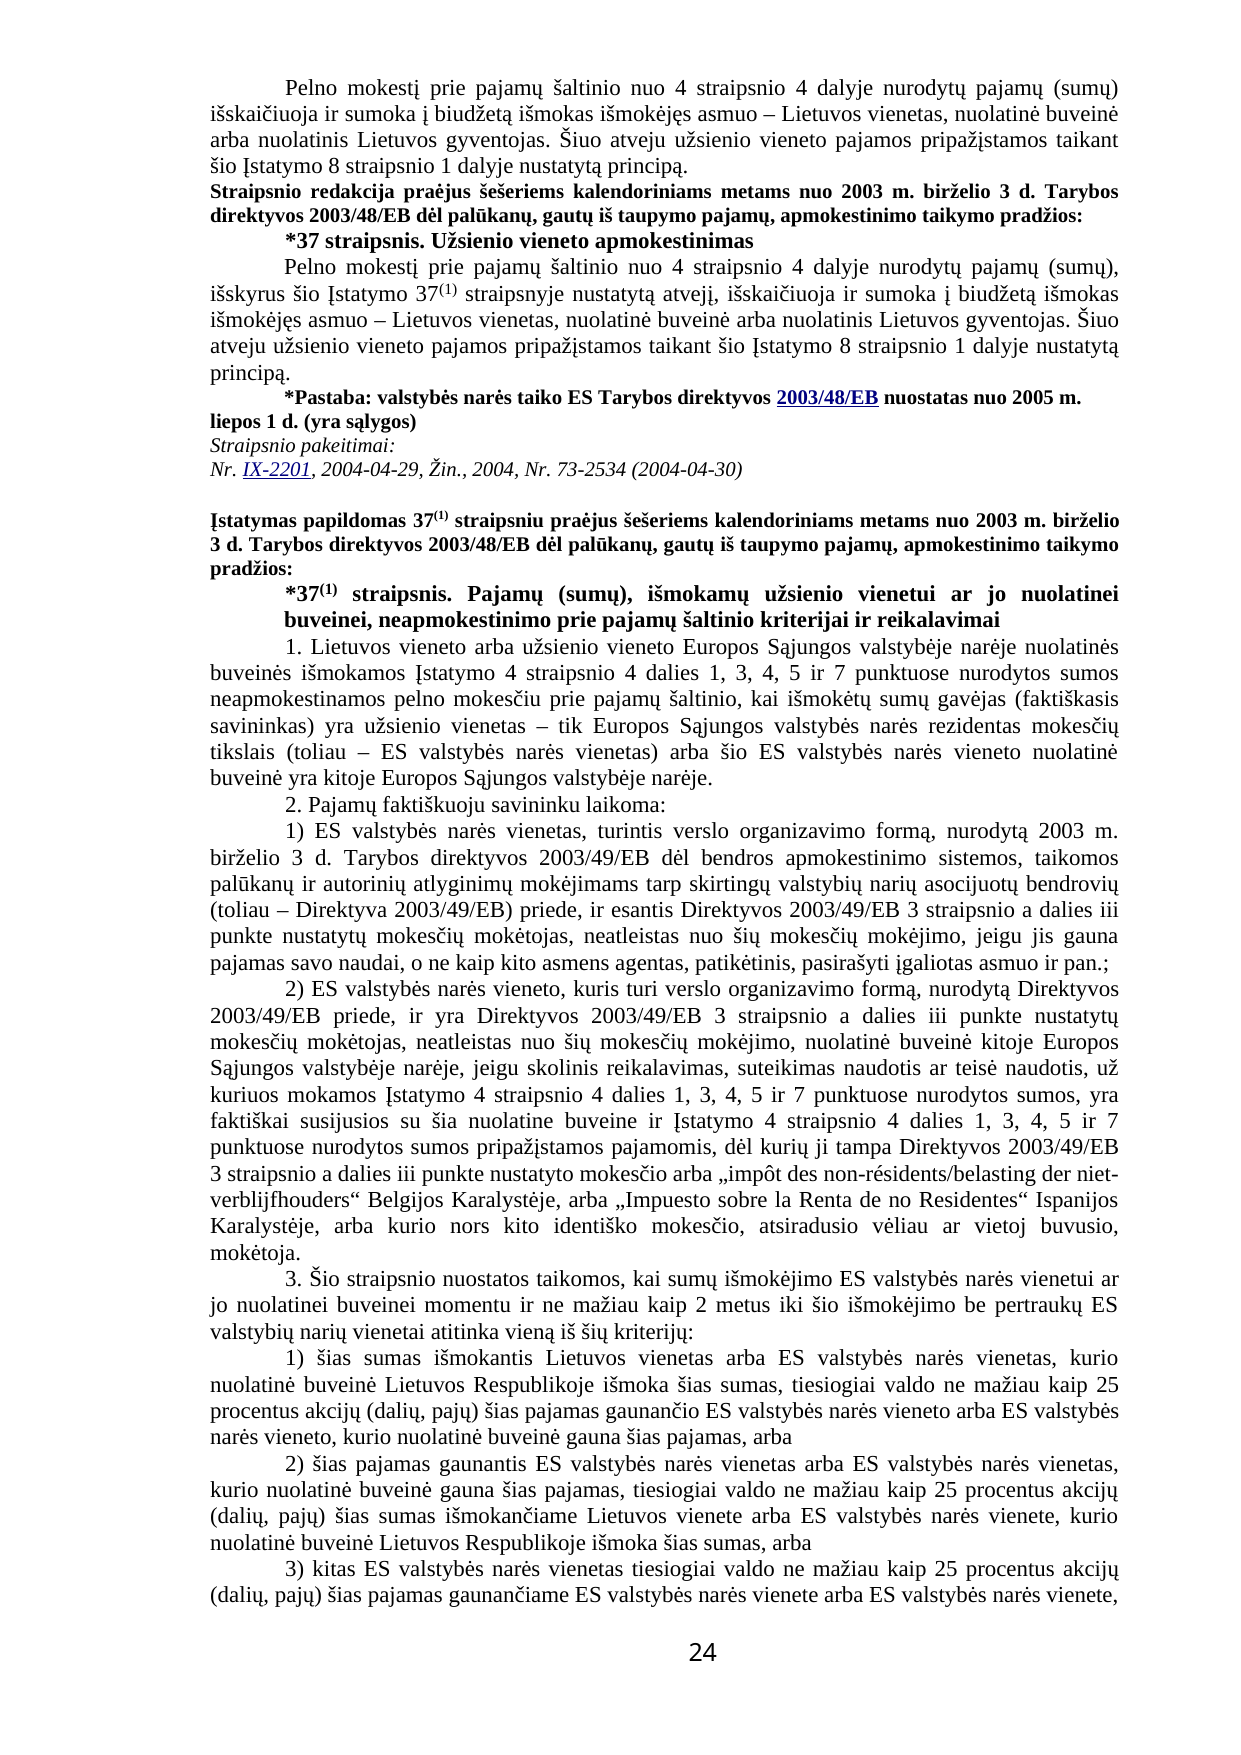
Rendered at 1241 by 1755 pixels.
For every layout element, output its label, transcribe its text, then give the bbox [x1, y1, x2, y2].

text Pelno mokestį prie pajamų šaltinio nuo 4 straipsnio 4 dalyje nurodytų pajamų (sumų) išskaičiuoja ir sumoka į biudžetą išmokas išmokėjęs asmuo – Lietuvos vienetas, nuolatinė buveinė arba nuolatinis Lietuvos gyventojas. Šiuo atveju užsienio vieneto pajamos pripažįstamos taikant šio Įstatymo 8 straipsnio 1 dalyje nustatytą principą. [210, 73, 1120, 179]
text 2. Pajamų faktiškuoju savininku laikoma: [210, 791, 1120, 817]
text 3. Šio straipsnio nuostatos taikomos, kai sumų išmokėjimo ES valstybės narės vienetui ar jo nuolatinei buveinei momentu ir ne mažiau kaip 2 metus iki šio išmokėjimo be pertraukų ES valstybių narių vienetai atitinka vieną iš šių kriterijų: [210, 1265, 1120, 1344]
text Straipsnio pakeitimai: [210, 433, 1120, 457]
text Nr. IX-2201, 2004-04-29, Žin., 2004, Nr. 73-2534 (2004-04-30) [210, 457, 1120, 481]
text Straipsnio redakcija praėjus šešeriems kalendoriniams metams nuo 2003 m. birželio 3 d. Tarybos direktyvos 2003/48/EB dėl palūkanų, gautų iš taupymo pajamų, apmokestinimo taikymo pradžios: [210, 179, 1120, 227]
text Įstatymas papildomas 37(1) straipsniu praėjus šešeriems kalendoriniams metams nuo 2003 m. birželio 3 d. Tarybos direktyvos 2003/48/EB dėl palūkanų, gautų iš taupymo pajamų, apmokestinimo taikymo pradžios: [210, 508, 1120, 580]
text *37 straipsnis. Užsienio vieneto apmokestinimas [210, 227, 1120, 253]
text 1. Lietuvos vieneto arba užsienio vieneto Europos Sąjungos valstybėje narėje nuolatinės buveinės išmokamos Įstatymo 4 straipsnio 4 dalies 1, 3, 4, 5 ir 7 punktuose nurodytos sumos neapmokestinamos pelno mokesčiu prie pajamų šaltinio, kai išmokėtų sumų gavėjas (faktiškasis savininkas) yra užsienio vienetas – tik Europos Sąjungos valstybės narės rezidentas mokesčių tikslais (toliau – ES valstybės narės vienetas) arba šio ES valstybės narės vieneto nuolatinė buveinė yra kitoje Europos Sąjungos valstybėje narėje. [210, 633, 1120, 791]
text 1) ES valstybės narės vienetas, turintis verslo organizavimo formą, nurodytą 2003 m. birželio 3 d. Tarybos direktyvos 2003/49/EB dėl bendros apmokestinimo sistemos, taikomos palūkanų ir autorinių atlyginimų mokėjimams tarp skirtingų valstybių narių asocijuotų bendrovių (toliau – Direktyva 2003/49/EB) priede, ir esantis Direktyvos 2003/49/EB 3 straipsnio a dalies iii punkte nustatytų mokesčių mokėtojas, neatleistas nuo šių mokesčių mokėjimo, jeigu jis gauna pajamas savo naudai, o ne kaip kito asmens agentas, patikėtinis, pasirašyti įgaliotas asmuo ir pan.; [210, 817, 1120, 975]
text 2) šias pajamas gaunantis ES valstybės narės vienetas arba ES valstybės narės vienetas, kurio nuolatinė buveinė gauna šias pajamas, tiesiogiai valdo ne mažiau kaip 25 procentus akcijų (dalių, pajų) šias sumas išmokančiame Lietuvos vienete arba ES valstybės narės vienete, kurio nuolatinė buveinė Lietuvos Respublikoje išmoka šias sumas, arba [210, 1450, 1120, 1555]
text 1) šias sumas išmokantis Lietuvos vienetas arba ES valstybės narės vienetas, kurio nuolatinė buveinė Lietuvos Respublikoje išmoka šias sumas, tiesiogiai valdo ne mažiau kaip 25 procentus akcijų (dalių, pajų) šias pajamas gaunančio ES valstybės narės vieneto arba ES valstybės narės vieneto, kurio nuolatinė buveinė gauna šias pajamas, arba [210, 1344, 1120, 1450]
text 2) ES valstybės narės vieneto, kuris turi verslo organizavimo formą, nurodytą Direktyvos 2003/49/EB priede, ir yra Direktyvos 2003/49/EB 3 straipsnio a dalies iii punkte nustatytų mokesčių mokėtojas, neatleistas nuo šių mokesčių mokėjimo, nuolatinė buveinė kitoje Europos Sąjungos valstybėje narėje, jeigu skolinis reikalavimas, suteikimas naudotis ar teisė naudotis, už kuriuos mokamos Įstatymo 4 straipsnio 4 dalies 1, 3, 4, 5 ir 7 punktuose nurodytos sumos, yra faktiškai susijusios su šia nuolatine buveine ir Įstatymo 4 straipsnio 4 dalies 1, 3, 4, 5 ir 7 punktuose nurodytos sumos pripažįstamos pajamomis, dėl kurių ji tampa Direktyvos 2003/49/EB 3 straipsnio a dalies iii punkte nustatyto mokesčio arba „impôt des non-résidents/belasting der niet-verblijfhouders“ Belgijos Karalystėje, arba „Impuesto sobre la Renta de no Residentes“ Ispanijos Karalystėje, arba kurio nors kito identiško mokesčio, atsiradusio vėliau ar vietoj buvusio, mokėtoja. [210, 975, 1120, 1265]
text Pelno mokestį prie pajamų šaltinio nuo 4 straipsnio 4 dalyje nurodytų pajamų (sumų), išskyrus šio Įstatymo 37(1) straipsnyje nustatytą atvejį, išskaičiuoja ir sumoka į biudžetą išmokas išmokėjęs asmuo – Lietuvos vienetas, nuolatinė buveinė arba nuolatinis Lietuvos gyventojas. Šiuo atveju užsienio vieneto pajamos pripažįstamos taikant šio Įstatymo 8 straipsnio 1 dalyje nustatytą principą. [210, 253, 1120, 385]
text 3) kitas ES valstybės narės vienetas tiesiogiai valdo ne mažiau kaip 25 procentus akcijų (dalių, pajų) šias pajamas gaunančiame ES valstybės narės vienete arba ES valstybės narės vienete, [210, 1555, 1120, 1608]
text *37(1) straipsnis. Pajamų (sumų), išmokamų užsienio vienetui ar jo nuolatinei buveinei, neapmokestinimo prie pajamų šaltinio kriterijai ir reikalavimai [284, 580, 1120, 633]
text *Pastaba: valstybės narės taiko ES Tarybos direktyvos 2003/48/EB nuostatas nuo 2005 m. liepos 1 d. (yra sąlygos) [210, 385, 1120, 433]
